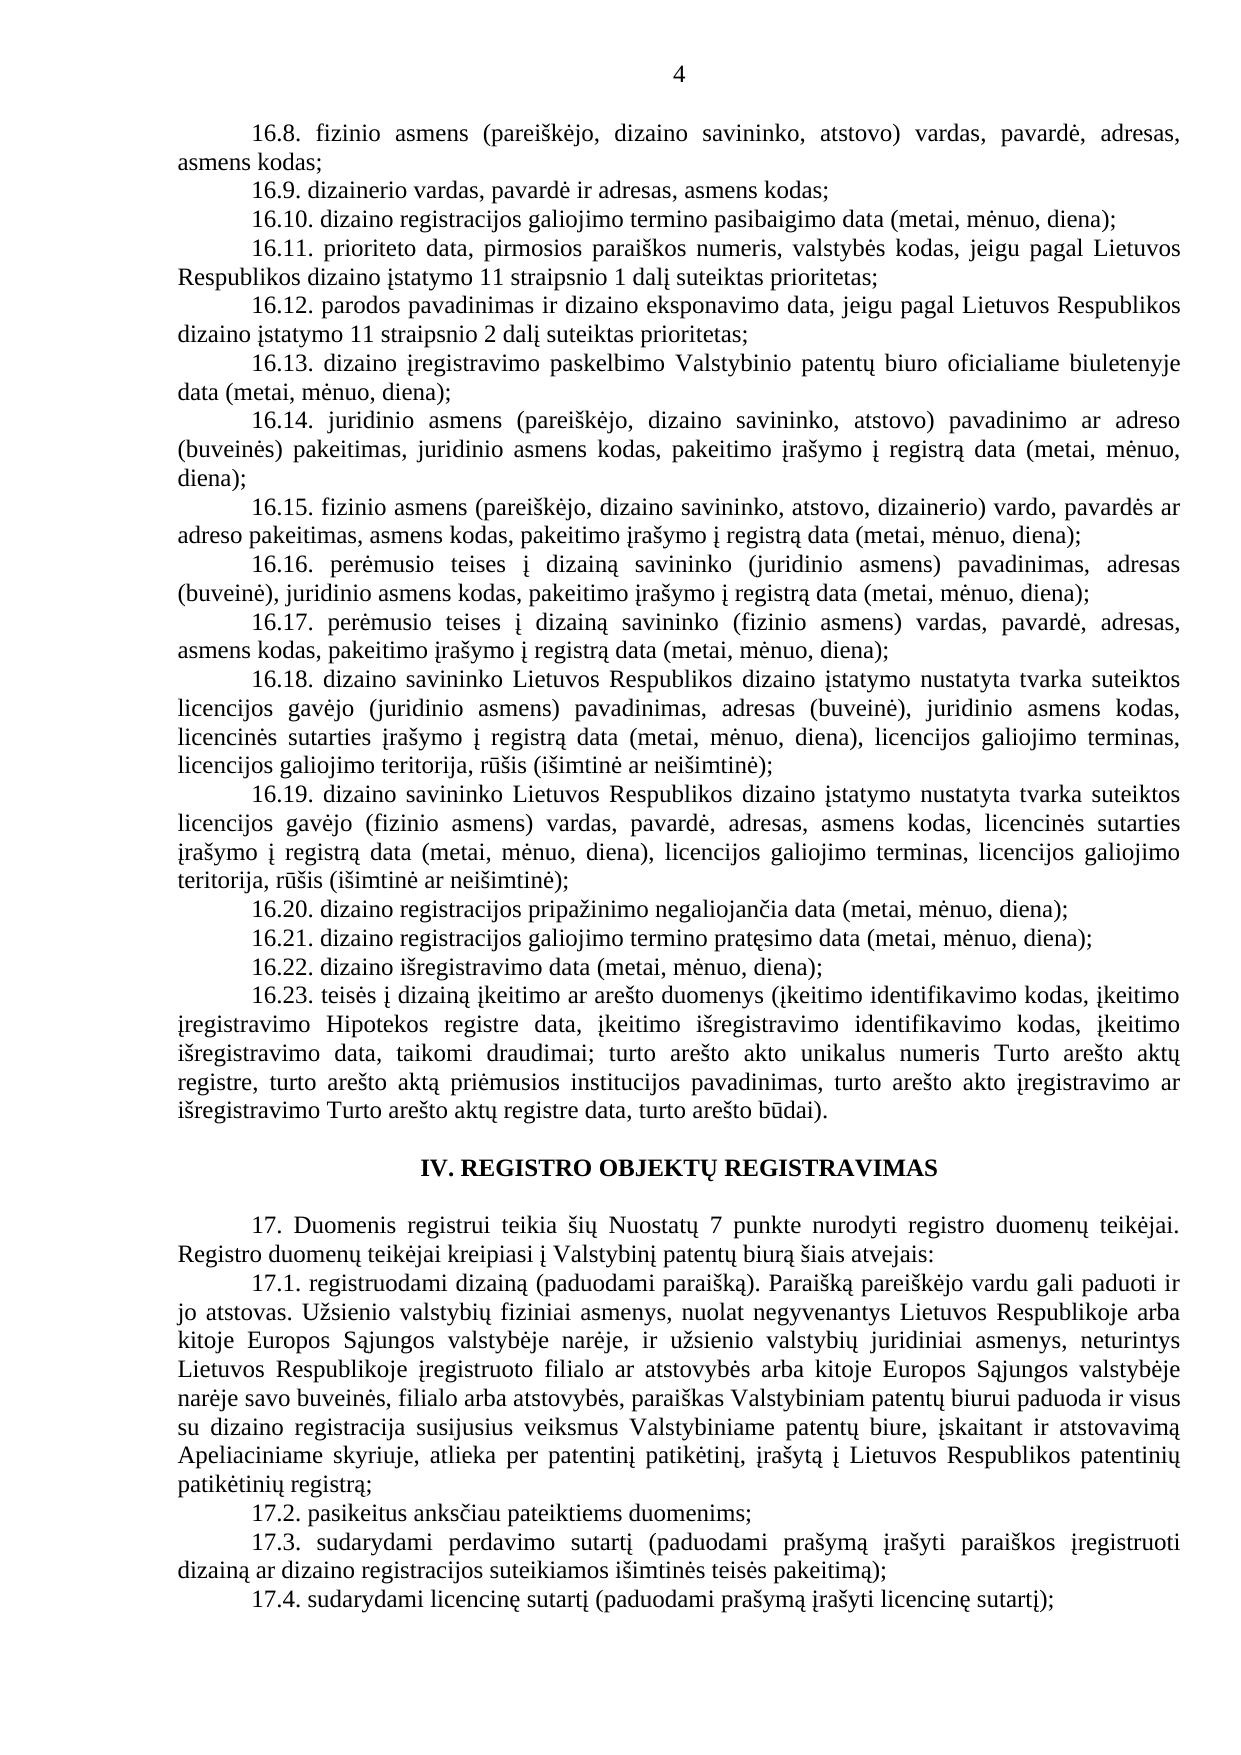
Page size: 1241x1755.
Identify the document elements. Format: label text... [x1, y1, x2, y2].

text 16.17. perėmusio teises į dizainą savininko (fizinio asmens) vardas, pavardė, adresas, asmens kodas, pakeitimo įrašymo į registrą data (metai, mėnuo, diena); [177, 607, 1181, 664]
text 16.23. teisės į dizainą įkeitimo ar arešto duomenys (įkeitimo identifikavimo kodas, įkeitimo įregistravimo Hipotekos registre data, įkeitimo išregistravimo identifikavimo kodas, įkeitimo išregistravimo data, taikomi draudimai; turto arešto akto unikalus numeris Turto arešto aktų registre, turto arešto aktą priėmusios institucijos pavadinimas, turto arešto akto įregistravimo ar išregistravimo Turto arešto aktų registre data, turto arešto būdai). [177, 981, 1181, 1124]
text IV. REGISTRO OBJEKTŲ REGISTRAVIMAS [177, 1153, 1181, 1182]
text 16.12. parodos pavadinimas ir dizaino eksponavimo data, jeigu pagal Lietuvos Respublikos dizaino įstatymo 11 straipsnio 2 dalį suteiktas prioritetas; [177, 291, 1181, 348]
text 17.2. pasikeitus anksčiau pateiktiems duomenims; [177, 1498, 1181, 1527]
text 16.10. dizaino registracijos galiojimo termino pasibaigimo data (metai, mėnuo, diena); [177, 204, 1181, 233]
text 16.16. perėmusio teises į dizainą savininko (juridinio asmens) pavadinimas, adresas (buveinė), juridinio asmens kodas, pakeitimo įrašymo į registrą data (metai, mėnuo, diena); [177, 549, 1181, 607]
text 17.4. sudarydami licencinę sutartį (paduodami prašymą įrašyti licencinę sutartį); [177, 1584, 1181, 1613]
text 17. Duomenis registrui teikia šių Nuostatų 7 punkte nurodyti registro duomenų teikėjai. Registro duomenų teikėjai kreipiasi į Valstybinį patentų biurą šiais atvejais: [177, 1211, 1181, 1268]
text 16.19. dizaino savininko Lietuvos Respublikos dizaino įstatymo nustatyta tvarka suteiktos licencijos gavėjo (fizinio asmens) vardas, pavardė, adresas, asmens kodas, licencinės sutarties įrašymo į registrą data (metai, mėnuo, diena), licencijos galiojimo terminas, licencijos galiojimo teritorija, rūšis (išimtinė ar neišimtinė); [177, 779, 1181, 894]
text 16.9. dizainerio vardas, pavardė ir adresas, asmens kodas; [177, 176, 1181, 204]
text 16.8. fizinio asmens (pareiškėjo, dizaino savininko, atstovo) vardas, pavardė, adresas, asmens kodas; [177, 118, 1181, 176]
text 16.15. fizinio asmens (pareiškėjo, dizaino savininko, atstovo, dizainerio) vardo, pavardės ar adreso pakeitimas, asmens kodas, pakeitimo įrašymo į registrą data (metai, mėnuo, diena); [177, 492, 1181, 549]
text 16.21. dizaino registracijos galiojimo termino pratęsimo data (metai, mėnuo, diena); [177, 923, 1181, 952]
text 16.18. dizaino savininko Lietuvos Respublikos dizaino įstatymo nustatyta tvarka suteiktos licencijos gavėjo (juridinio asmens) pavadinimas, adresas (buveinė), juridinio asmens kodas, licencinės sutarties įrašymo į registrą data (metai, mėnuo, diena), licencijos galiojimo terminas, licencijos galiojimo teritorija, rūšis (išimtinė ar neišimtinė); [177, 664, 1181, 779]
text 17.3. sudarydami perdavimo sutartį (paduodami prašymą įrašyti paraiškos įregistruoti dizainą ar dizaino registracijos suteikiamos išimtinės teisės pakeitimą); [177, 1527, 1181, 1584]
text 16.14. juridinio asmens (pareiškėjo, dizaino savininko, atstovo) pavadinimo ar adreso (buveinės) pakeitimas, juridinio asmens kodas, pakeitimo įrašymo į registrą data (metai, mėnuo, diena); [177, 406, 1181, 492]
text 17.1. registruodami dizainą (paduodami paraišką). Paraišką pareiškėjo vardu gali paduoti ir jo atstovas. Užsienio valstybių fiziniai asmenys, nuolat negyvenantys Lietuvos Respublikoje arba kitoje Europos Sąjungos valstybėje narėje, ir užsienio valstybių juridiniai asmenys, neturintys Lietuvos Respublikoje įregistruoto filialo ar atstovybės arba kitoje Europos Sąjungos valstybėje narėje savo buveinės, filialo arba atstovybės, paraiškas Valstybiniam patentų biurui paduoda ir visus su dizaino registracija susijusius veiksmus Valstybiniame patentų biure, įskaitant ir atstovavimą Apeliaciniame skyriuje, atlieka per patentinį patikėtinį, įrašytą į Lietuvos Respublikos patentinių patikėtinių registrą; [177, 1268, 1181, 1498]
text 16.20. dizaino registracijos pripažinimo negaliojančia data (metai, mėnuo, diena); [177, 894, 1181, 923]
text 16.11. prioriteto data, pirmosios paraiškos numeris, valstybės kodas, jeigu pagal Lietuvos Respublikos dizaino įstatymo 11 straipsnio 1 dalį suteiktas prioritetas; [177, 233, 1181, 291]
text 16.22. dizaino išregistravimo data (metai, mėnuo, diena); [177, 952, 1181, 981]
text 16.13. dizaino įregistravimo paskelbimo Valstybinio patentų biuro oficialiame biuletenyje data (metai, mėnuo, diena); [177, 348, 1181, 406]
